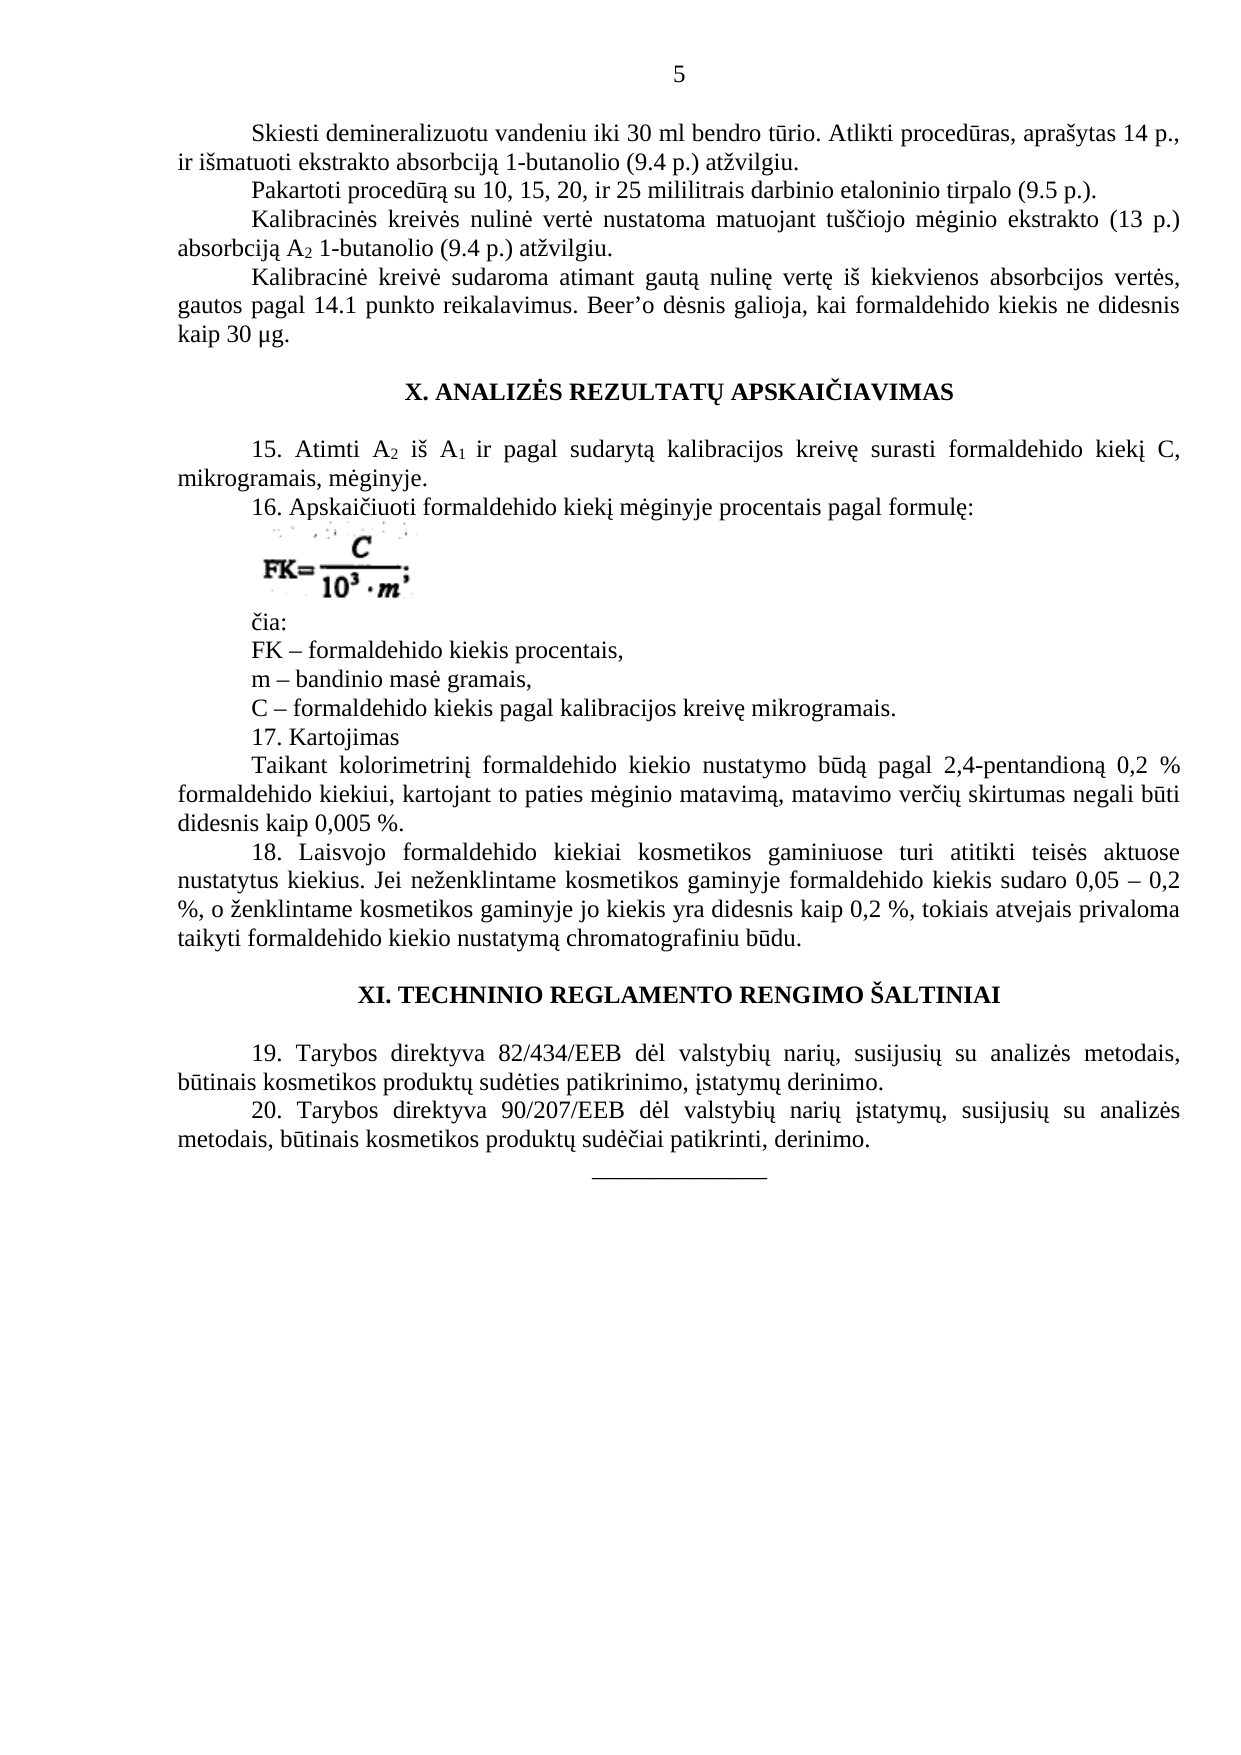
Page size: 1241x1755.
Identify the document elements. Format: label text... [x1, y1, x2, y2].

text C – formaldehido kiekis pagal kalibracijos kreivę mikrogramais. [177, 693, 1181, 722]
text Pakartoti procedūrą su 10, 15, 20, ir 25 mililitrais darbinio etaloninio tirpalo (9.5 p.). [177, 176, 1181, 204]
text 17. Kartojimas [177, 722, 1181, 750]
text 18. Laisvojo formaldehido kiekiai kosmetikos gaminiuose turi atitikti teisės aktuose nustatytus kiekius. Jei neženklintame kosmetikos gaminyje formaldehido kiekis sudaro 0,05 – 0,2 %, o ženklintame kosmetikos gaminyje jo kiekis yra didesnis kaip 0,2 %, tokiais atvejais privaloma taikyti formaldehido kiekio nustatymą chromatografiniu būdu. [177, 837, 1181, 952]
text 20. Tarybos direktyva 90/207/EEB dėl valstybių narių įstatymų, susijusių su analizės metodais, būtinais kosmetikos produktų sudėčiai patikrinti, derinimo. [177, 1095, 1181, 1153]
text 19. Tarybos direktyva 82/434/EEB dėl valstybių narių, susijusių su analizės metodais, būtinais kosmetikos produktų sudėties patikrinimo, įstatymų derinimo. [177, 1038, 1181, 1095]
text X. Analizės rezultatų apskaičiavimas [177, 377, 1181, 406]
text Kalibracinės kreivės nulinė vertė nustatoma matuojant tuščiojo mėginio ekstrakto (13 p.) absorbciją A2 1-butanolio (9.4 p.) atžvilgiu. [177, 204, 1181, 262]
text 16. Apskaičiuoti formaldehido kiekį mėginyje procentais pagal formulę: [177, 492, 1181, 521]
text Taikant kolorimetrinį formaldehido kiekio nustatymo būdą pagal 2,4-pentandioną 0,2 % formaldehido kiekiui, kartojant to paties mėginio matavimą, matavimo verčių skirtumas negali būti didesnis kaip 0,005 %. [177, 750, 1181, 837]
text Skiesti demineralizuotu vandeniu iki 30 ml bendro tūrio. Atlikti procedūras, aprašytas 14 p., ir išmatuoti ekstrakto absorbciją 1-butanolio (9.4 p.) atžvilgiu. [177, 118, 1181, 176]
text FK – formaldehido kiekis procentais, [177, 635, 1181, 664]
text XI. Techninio reglamento rengimo šaltiniai [177, 980, 1181, 1009]
text čia: [177, 607, 1181, 635]
text 15. Atimti A2 iš A1 ir pagal sudarytą kalibracijos kreivę surasti formaldehido kiekį C, mikrogramais, mėginyje. [177, 434, 1181, 492]
text m – bandinio masė gramais, [177, 664, 1181, 693]
text ______________ [177, 1153, 1181, 1182]
text Kalibracinė kreivė sudaroma atimant gautą nulinę vertę iš kiekvienos absorbcijos vertės, gautos pagal 14.1 punkto reikalavimus. Beer’o dėsnis galioja, kai formaldehido kiekis ne didesnis kaip 30 μg. [177, 262, 1181, 348]
